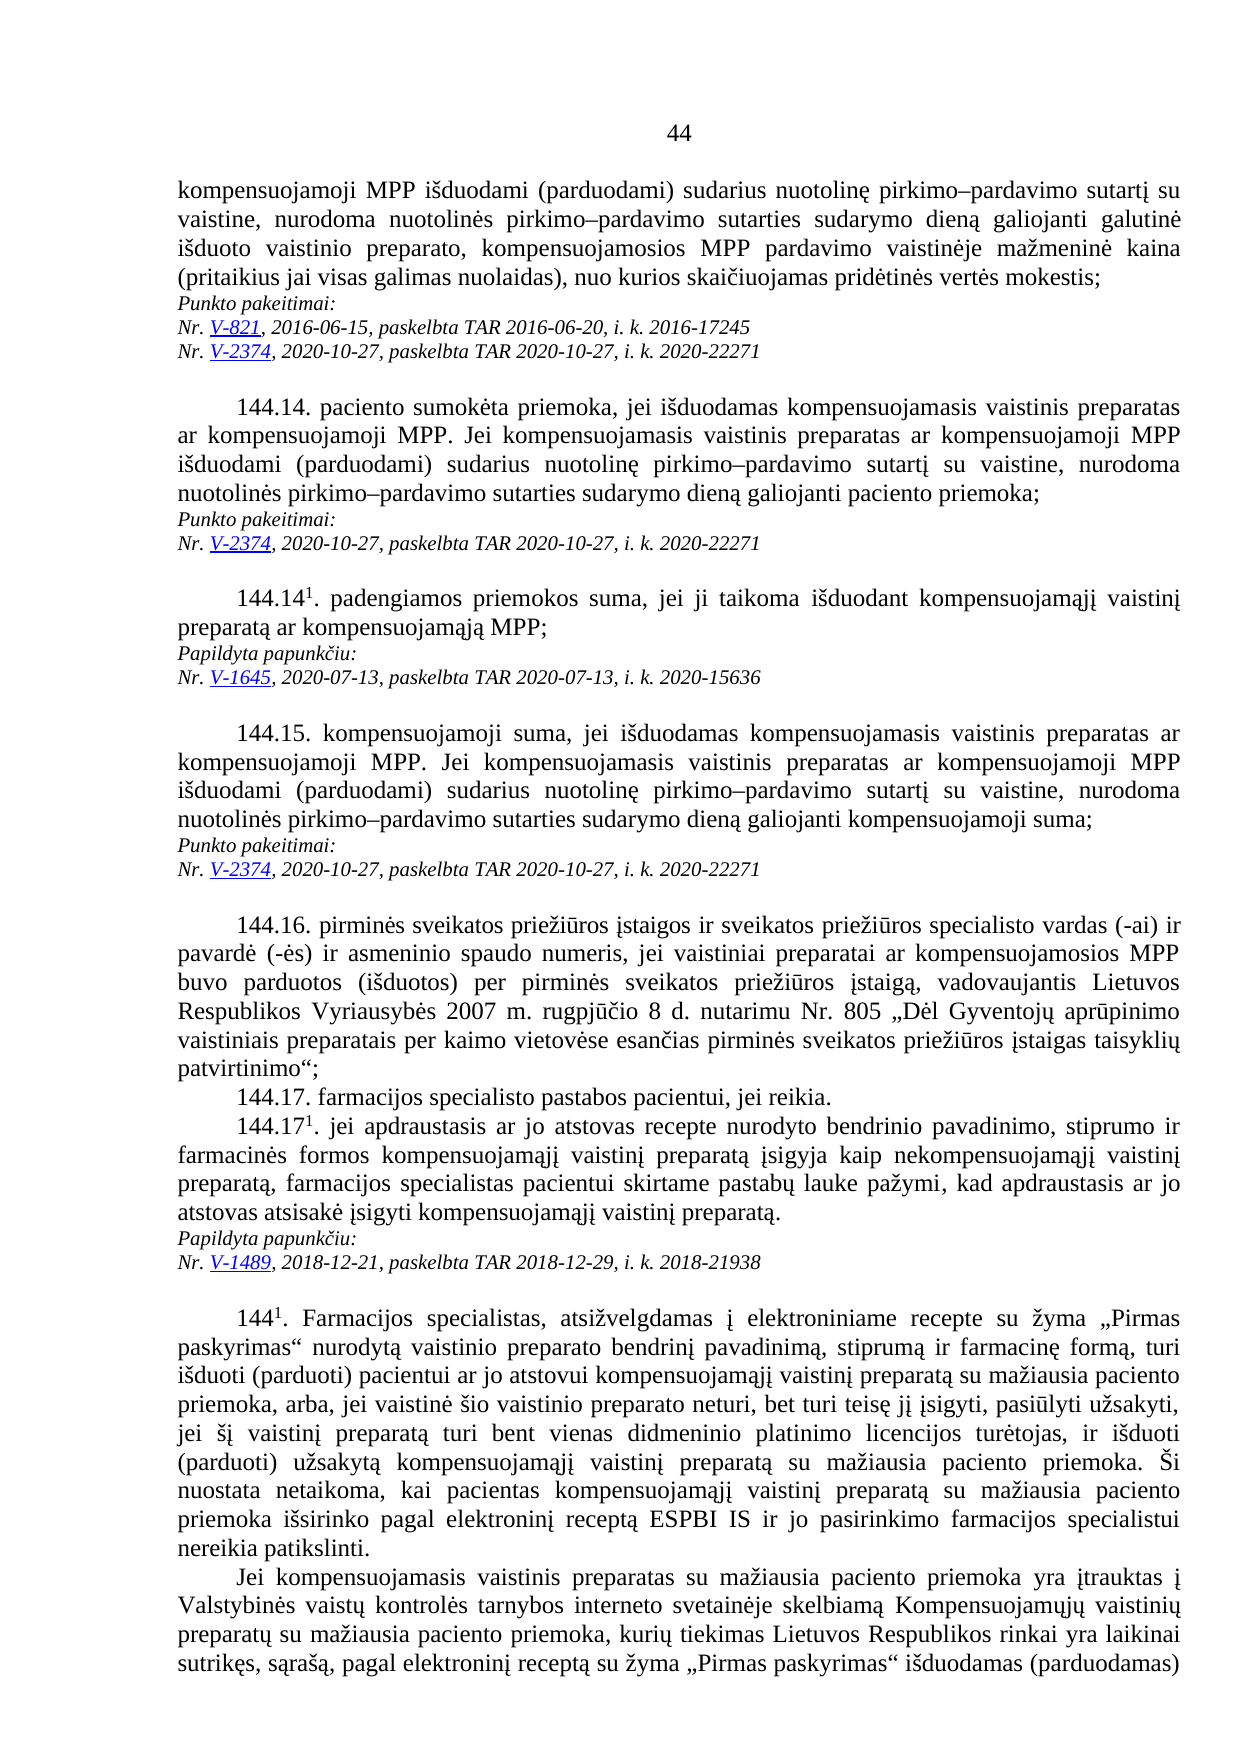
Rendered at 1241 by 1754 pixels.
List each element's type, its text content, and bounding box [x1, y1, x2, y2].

text Nr. V-2374, 2020-10-27, paskelbta TAR 2020-10-27, i. k. 2020-22271 [177, 857, 1181, 881]
text Punkto pakeitimai: [177, 833, 1181, 857]
text kompensuojamoji MPP išduodami (parduodami) sudarius nuotolinę pirkimo–pardavimo sutartį su vaistine, nurodoma nuotolinės pirkimo–pardavimo sutarties sudarymo dieną galiojanti galutinė išduoto vaistinio preparato, kompensuojamosios MPP pardavimo vaistinėje mažmeninė kaina (pritaikius jai visas galimas nuolaidas), nuo kurios skaičiuojamas pridėtinės vertės mokestis; [177, 176, 1181, 291]
text Papildyta papunkčiu: [177, 1226, 1181, 1250]
text Jei kompensuojamasis vaistinis preparatas su mažiausia paciento priemoka yra įtrauktas į Valstybinės vaistų kontrolės tarnybos interneto svetainėje skelbiamą Kompensuojamųjų vaistinių preparatų su mažiausia paciento priemoka, kurių tiekimas Lietuvos Respublikos rinkai yra laikinai sutrikęs, sąrašą, pagal elektroninį receptą su žyma „Pirmas paskyrimas“ išduodamas (parduodamas) [177, 1562, 1181, 1677]
text Papildyta papunkčiu: [177, 641, 1181, 665]
text Punkto pakeitimai: [177, 291, 1181, 315]
text Nr. V-2374, 2020-10-27, paskelbta TAR 2020-10-27, i. k. 2020-22271 [177, 339, 1181, 363]
text 144.141. padengiamos priemokos suma, jei ji taikoma išduodant kompensuojamąjį vaistinį preparatą ar kompensuojamąją MPP; [177, 583, 1181, 641]
text 144.171. jei apdraustasis ar jo atstovas recepte nurodyto bendrinio pavadinimo, stiprumo ir farmacinės formos kompensuojamąjį vaistinį preparatą įsigyja kaip nekompensuojamąjį vaistinį preparatą, farmacijos specialistas pacientui skirtame pastabų lauke pažymi, kad apdraustasis ar jo atstovas atsisakė įsigyti kompensuojamąjį vaistinį preparatą. [177, 1111, 1181, 1226]
text 144.16. pirminės sveikatos priežiūros įstaigos ir sveikatos priežiūros specialisto vardas (-ai) ir pavardė (-ės) ir asmeninio spaudo numeris, jei vaistiniai preparatai ar kompensuojamosios MPP buvo parduotos (išduotos) per pirminės sveikatos priežiūros įstaigą, vadovaujantis Lietuvos Respublikos Vyriausybės 2007 m. rugpjūčio 8 d. nutarimu Nr. 805 „Dėl Gyventojų aprūpinimo vaistiniais preparatais per kaimo vietovėse esančias pirminės sveikatos priežiūros įstaigas taisyklių patvirtinimo“; [177, 910, 1181, 1082]
text Punkto pakeitimai: [177, 507, 1181, 531]
text Nr. V-821, 2016-06-15, paskelbta TAR 2016-06-20, i. k. 2016-17245 [177, 315, 1181, 339]
text 144.17. farmacijos specialisto pastabos pacientui, jei reikia. [177, 1082, 1181, 1111]
text 1441. Farmacijos specialistas, atsižvelgdamas į elektroniniame recepte su žyma „Pirmas paskyrimas“ nurodytą vaistinio preparato bendrinį pavadinimą, stiprumą ir farmacinę formą, turi išduoti (parduoti) pacientui ar jo atstovui kompensuojamąjį vaistinį preparatą su mažiausia paciento priemoka, arba, jei vaistinė šio vaistinio preparato neturi, bet turi teisę jį įsigyti, pasiūlyti užsakyti, jei šį vaistinį preparatą turi bent vienas didmeninio platinimo licencijos turėtojas, ir išduoti (parduoti) užsakytą kompensuojamąjį vaistinį preparatą su mažiausia paciento priemoka. Ši nuostata netaikoma, kai pacientas kompensuojamąjį vaistinį preparatą su mažiausia paciento priemoka išsirinko pagal elektroninį receptą ESPBI IS ir jo pasirinkimo farmacijos specialistui nereikia patikslinti. [177, 1303, 1181, 1562]
text 144.14. paciento sumokėta priemoka, jei išduodamas kompensuojamasis vaistinis preparatas ar kompensuojamoji MPP. Jei kompensuojamasis vaistinis preparatas ar kompensuojamoji MPP išduodami (parduodami) sudarius nuotolinę pirkimo–pardavimo sutartį su vaistine, nurodoma nuotolinės pirkimo–pardavimo sutarties sudarymo dieną galiojanti paciento priemoka; [177, 392, 1181, 507]
text 144.15. kompensuojamoji suma, jei išduodamas kompensuojamasis vaistinis preparatas ar kompensuojamoji MPP. Jei kompensuojamasis vaistinis preparatas ar kompensuojamoji MPP išduodami (parduodami) sudarius nuotolinę pirkimo–pardavimo sutartį su vaistine, nurodoma nuotolinės pirkimo–pardavimo sutarties sudarymo dieną galiojanti kompensuojamoji suma; [177, 718, 1181, 833]
text Nr. V-1645, 2020-07-13, paskelbta TAR 2020-07-13, i. k. 2020-15636 [177, 665, 1181, 689]
text Nr. V-1489, 2018-12-21, paskelbta TAR 2018-12-29, i. k. 2018-21938 [177, 1250, 1181, 1274]
text Nr. V-2374, 2020-10-27, paskelbta TAR 2020-10-27, i. k. 2020-22271 [177, 531, 1181, 555]
